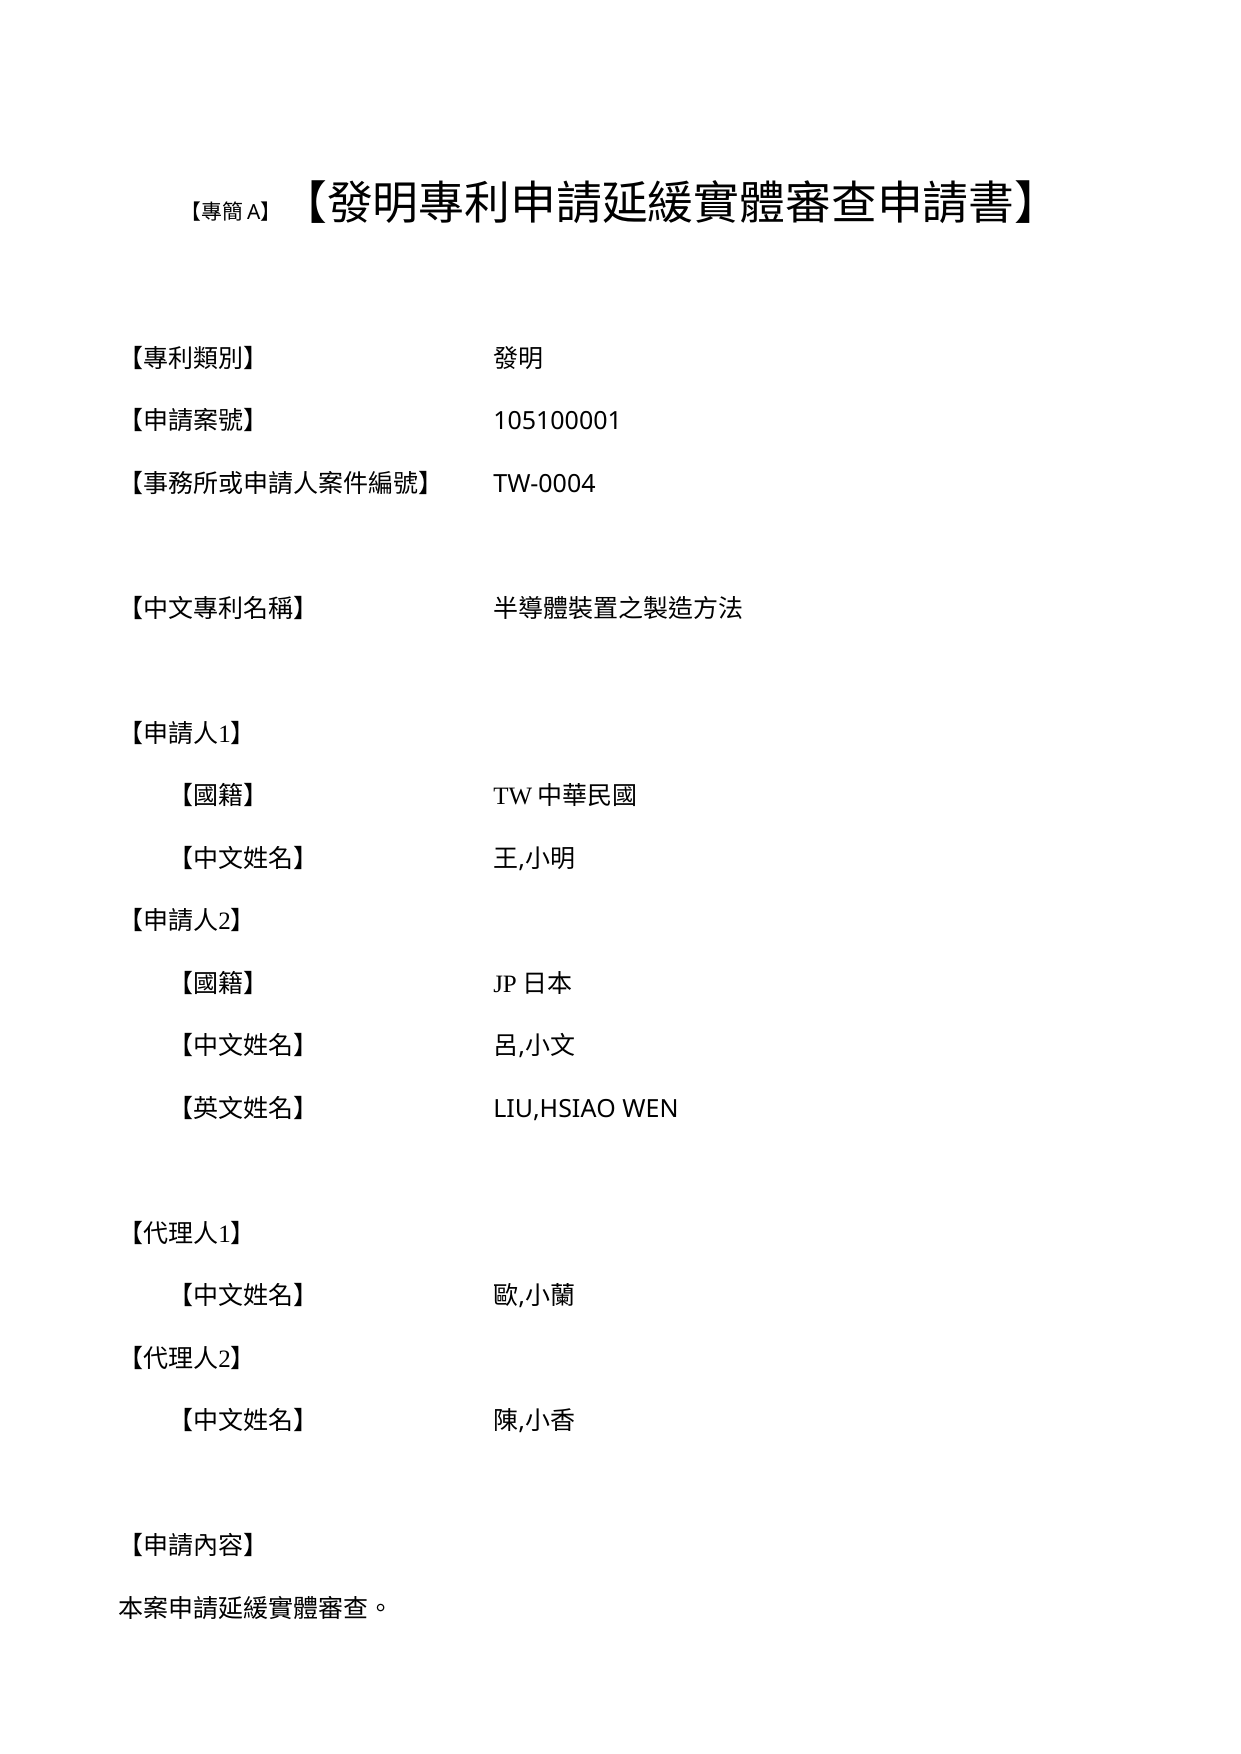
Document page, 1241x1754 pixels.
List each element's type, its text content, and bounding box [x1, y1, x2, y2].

text 本案申請延緩實體審查。 [118, 1564, 1122, 1627]
text 【中文姓名】 呂,小文 [118, 1002, 1122, 1064]
text 【專利類別】 發明 [118, 314, 1122, 377]
text 【中文專利名稱】 半導體裝置之製造方法 [118, 564, 1122, 627]
text 【中文姓名】 陳,小香 [118, 1377, 1122, 1439]
text 【申請內容】 [118, 1502, 1122, 1564]
text 【國籍】 JP日本 [118, 939, 1122, 1002]
text 【事務所或申請人案件編號】 TW-0004 [118, 439, 1122, 502]
text 【中文姓名】 王,小明 [118, 814, 1122, 877]
text 【申請案號】 105100001 [118, 377, 1122, 439]
text 【專簡A】【發明專利申請延緩實體審查申請書】 [118, 127, 1122, 252]
text 【中文姓名】 歐,小蘭 [118, 1252, 1122, 1314]
text 【英文姓名】 LIU,HSIAO WEN [118, 1064, 1122, 1127]
text 【國籍】 TW中華民國 [118, 752, 1122, 814]
